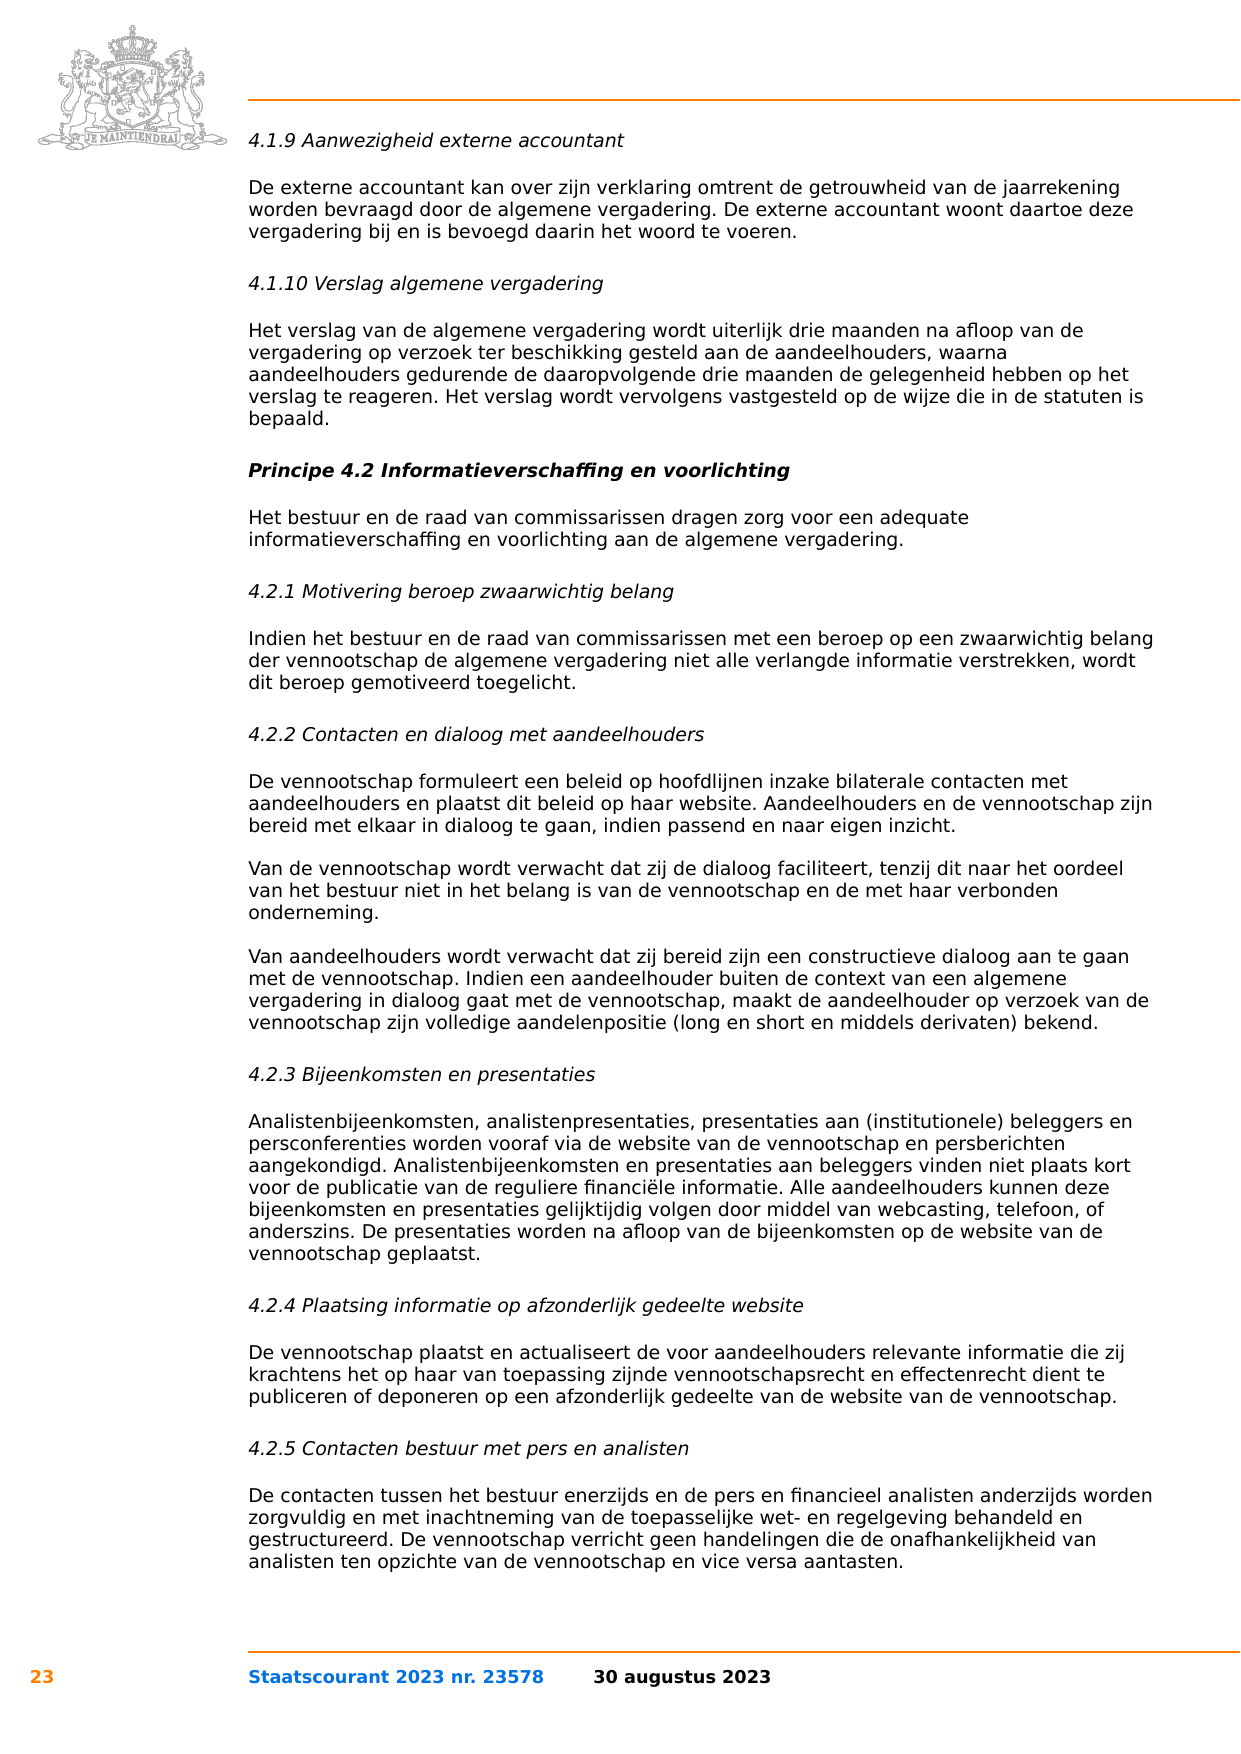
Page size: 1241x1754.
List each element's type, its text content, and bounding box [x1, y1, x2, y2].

subtitle 4.2.1 Motivering beroep zwaarwichtig belang [248, 581, 1163, 603]
subtitle 4.1.10 Verslag algemene vergadering [248, 273, 1163, 295]
subtitle 4.2.4 Plaatsing informatie op afzonderlijk gedeelte website [248, 1295, 1163, 1317]
subtitle Principe 4.2 Informatieverschaffing en voorlichting [248, 460, 1163, 482]
text Van aandeelhouders wordt verwacht dat zij bereid zijn een constructieve dialoog aan te gaan met de vennootschap. Indien een aandeelhouder buiten de context van een algemene vergadering in dialoog gaat met de vennootschap, maakt de aandeelhouder op verzoek van de vennootschap zijn volledige aandelenpositie (long en short en middels derivaten) bekend. [248, 946, 1163, 1034]
text De vennootschap plaatst en actualiseert de voor aandeelhouders relevante informatie die zij krachtens het op haar van toepassing zijnde vennootschapsrecht en effectenrecht dient te publiceren of deponeren op een afzonderlijk gedeelte van de website van de vennootschap. [248, 1342, 1163, 1408]
text De vennootschap formuleert een beleid op hoofdlijnen inzake bilaterale contacten met aandeelhouders en plaatst dit beleid op haar website. Aandeelhouders en de vennootschap zijn bereid met elkaar in dialoog te gaan, indien passend en naar eigen inzicht. [248, 771, 1163, 836]
text De externe accountant kan over zijn verklaring omtrent de getrouwheid van de jaarrekening worden bevraagd door de algemene vergadering. De externe accountant woont daartoe deze vergadering bij en is bevoegd daarin het woord te voeren. [248, 177, 1163, 243]
text Indien het bestuur en de raad van commissarissen met een beroep op een zwaarwichtig belang der vennootschap de algemene vergadering niet alle verlangde informatie verstrekken, wordt dit beroep gemotiveerd toegelicht. [248, 628, 1163, 693]
text Van de vennootschap wordt verwacht dat zij de dialoog faciliteert, tenzij dit naar het oordeel van het bestuur niet in het belang is van de vennootschap en de met haar verbonden onderneming. [248, 858, 1163, 924]
picture [38, 25, 227, 150]
subtitle 4.2.2 Contacten en dialoog met aandeelhouders [248, 723, 1163, 746]
subtitle 4.1.9 Aanwezigheid externe accountant [248, 130, 1163, 152]
subtitle 4.2.5 Contacten bestuur met pers en analisten [248, 1438, 1163, 1460]
text Het bestuur en de raad van commissarissen dragen zorg voor een adequate informatieverschaffing en voorlichting aan de algemene vergadering. [248, 507, 1163, 551]
text Het verslag van de algemene vergadering wordt uiterlijk drie maanden na afloop van de vergadering op verzoek ter beschikking gesteld aan de aandeelhouders, waarna aandeelhouders gedurende de daaropvolgende drie maanden de gelegenheid hebben op het verslag te reageren. Het verslag wordt vervolgens vastgesteld op de wijze die in de statuten is bepaald. [248, 320, 1163, 430]
text De contacten tussen het bestuur enerzijds en de pers en financieel analisten anderzijds worden zorgvuldig en met inachtneming van de toepasselijke wet- en regelgeving behandeld en gestructureerd. De vennootschap verricht geen handelingen die de onafhankelijkheid van analisten ten opzichte van de vennootschap en vice versa aantasten. [248, 1485, 1163, 1573]
subtitle 4.2.3 Bijeenkomsten en presentaties [248, 1064, 1163, 1086]
text Analistenbijeenkomsten, analistenpresentaties, presentaties aan (institutionele) beleggers en persconferenties worden vooraf via de website van de vennootschap en persberichten aangekondigd. Analistenbijeenkomsten en presentaties aan beleggers vinden niet plaats kort voor de publicatie van de reguliere financiële informatie. Alle aandeelhouders kunnen deze bijeenkomsten en presentaties gelijktijdig volgen door middel van webcasting, telefoon, of anderszins. De presentaties worden na afloop van de bijeenkomsten op de website van de vennootschap geplaatst. [248, 1111, 1163, 1265]
